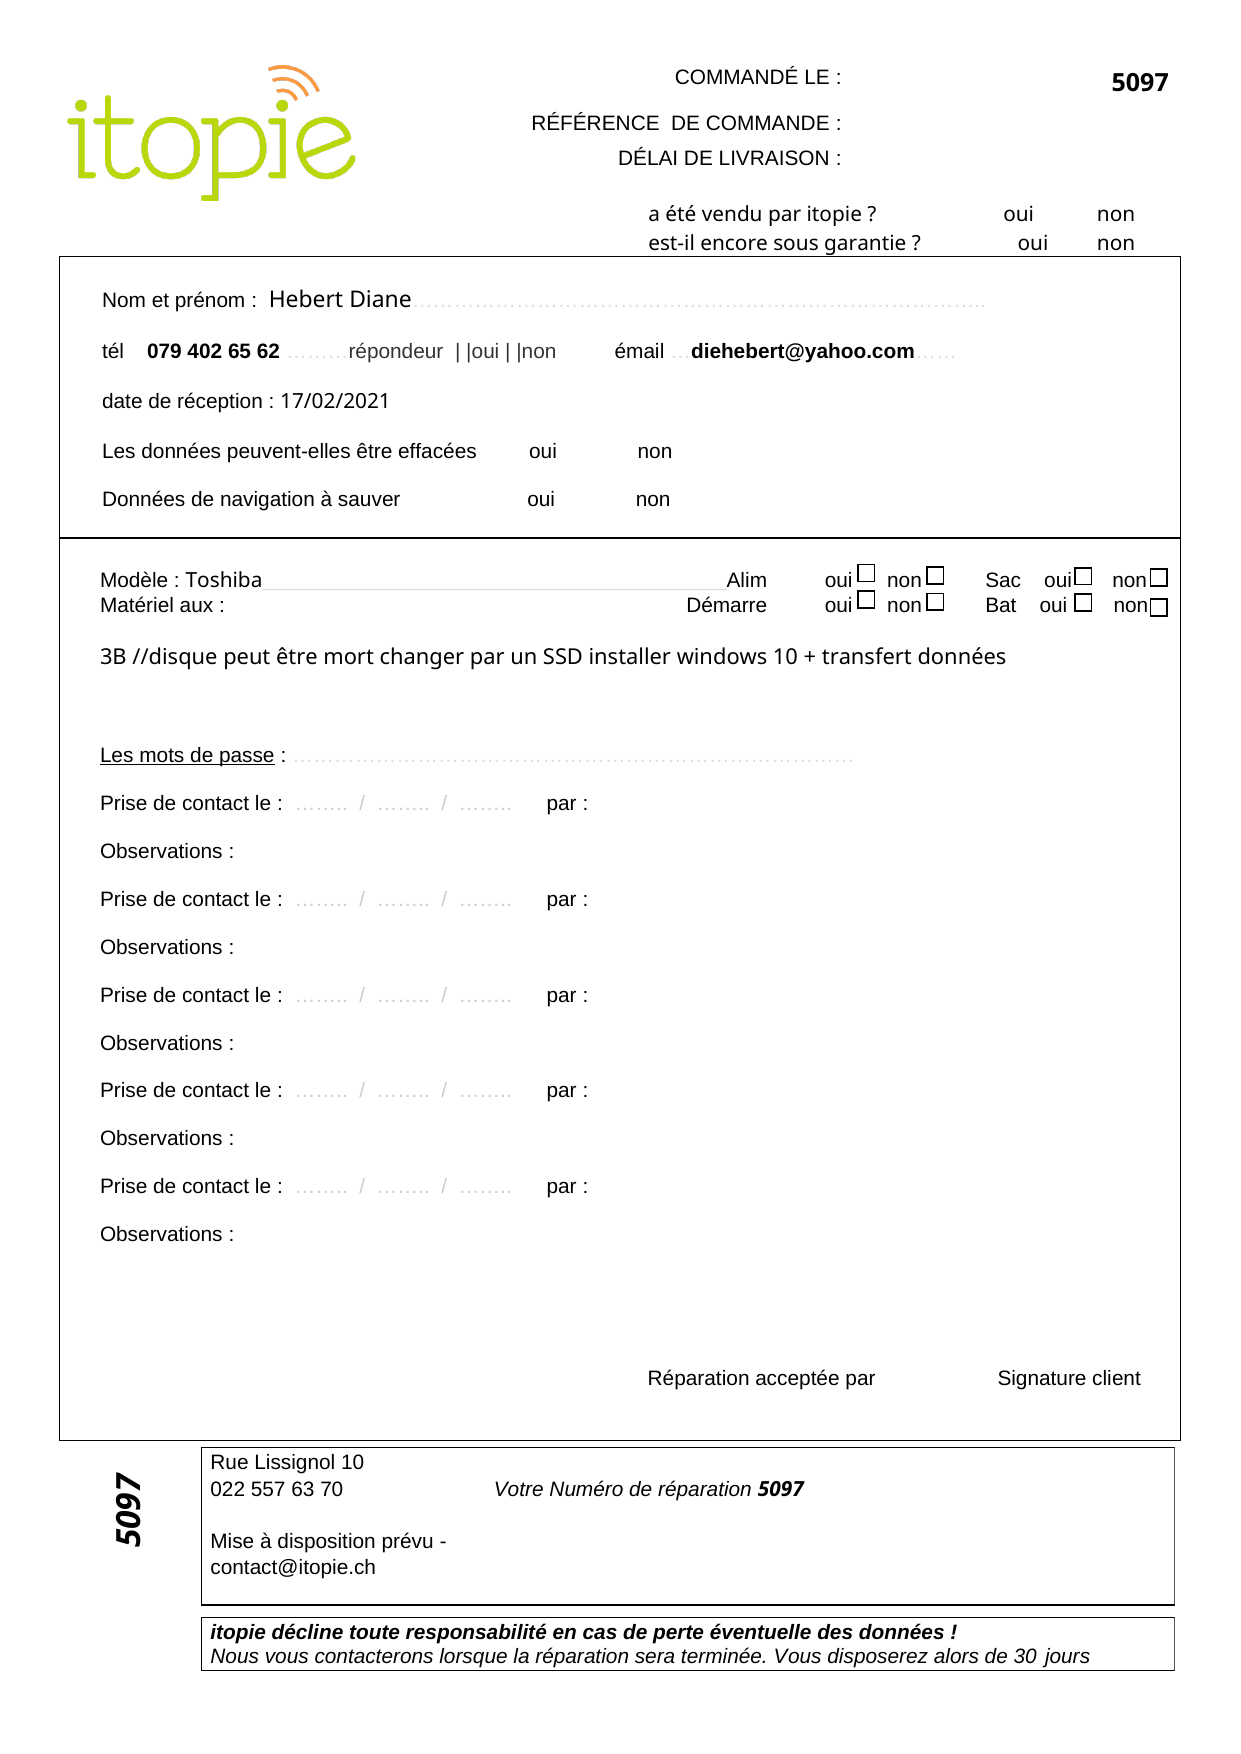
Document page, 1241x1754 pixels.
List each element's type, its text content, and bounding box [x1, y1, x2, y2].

text Prise de contact le : …….. / …….. / …….. par : [60, 979, 1180, 1006]
table_header 5097 [59, 1441, 195, 1677]
table_header Rue Lissignol 10 022 557 63 70 Votre Numéro de réparation 5097 Mise à disposition prévu - contact@itopie.ch [195, 1441, 1180, 1611]
text Données de navigation à sauver oui non [60, 484, 1180, 511]
text Prise de contact le : …….. / …….. / …….. par : [60, 1171, 1180, 1198]
table_header COMMANDÉ LE : [490, 59, 847, 104]
text Modèle : Toshiba Alim oui non Sac oui non [60, 562, 856, 590]
text Prise de contact le : …….. / …….. / …….. par : [60, 883, 1180, 911]
table_header 5097 [847, 59, 1180, 104]
table_cell [847, 105, 1180, 140]
text est-il encore sous garantie ? oui non [59, 228, 1181, 256]
text Prise de contact le : …….. / …….. / …….. par : [60, 788, 1180, 815]
text Matériel aux : Démarre oui non Bat oui non [60, 590, 1180, 617]
text Observations : [60, 931, 1180, 958]
table_cell itopie décline toute responsabilité en cas de perte éventuelle des données ! Nous vous contacterons lorsque la réparation sera terminée. Vous disposerez alors de 30 jours [195, 1611, 1180, 1677]
text date de réception : 17/02/2021 [60, 383, 1180, 415]
table_cell DÉLAI DE LIVRAISON : [490, 140, 847, 175]
text Nom et prénom : Hebert Diane……………………………………………………………………….. [60, 280, 1180, 314]
table_cell RÉFÉRENCE DE COMMANDE : [490, 105, 847, 140]
text Observations : [60, 1027, 1180, 1054]
text Prise de contact le : …….. / …….. / …….. par : [60, 1075, 1180, 1102]
text 3B //disque peut être mort changer par un SSD installer windows 10 + transfert données [60, 638, 1180, 671]
text Les mots de passe : ……………………………………………………………………… [60, 740, 1180, 767]
text Modèle : Toshiba Alim oui non Sac oui non [948, 562, 1180, 590]
text Observations : [60, 1219, 1180, 1246]
text Observations : [60, 836, 1180, 863]
picture [67, 65, 356, 201]
text tél 079 402 65 62 ………répondeur | |oui | |non émail …diehebert@yahoo.com…… [60, 335, 1180, 362]
text Les données peuvent-elles être effacées oui non [60, 436, 1180, 463]
text a été vendu par itopie ? oui non [59, 199, 1181, 228]
table_cell [847, 140, 1180, 175]
text Réparation acceptée par Signature client [60, 1363, 1180, 1390]
text Observations : [60, 1123, 1180, 1150]
text Modèle : Toshiba Alim oui non Sac oui non [879, 562, 925, 590]
